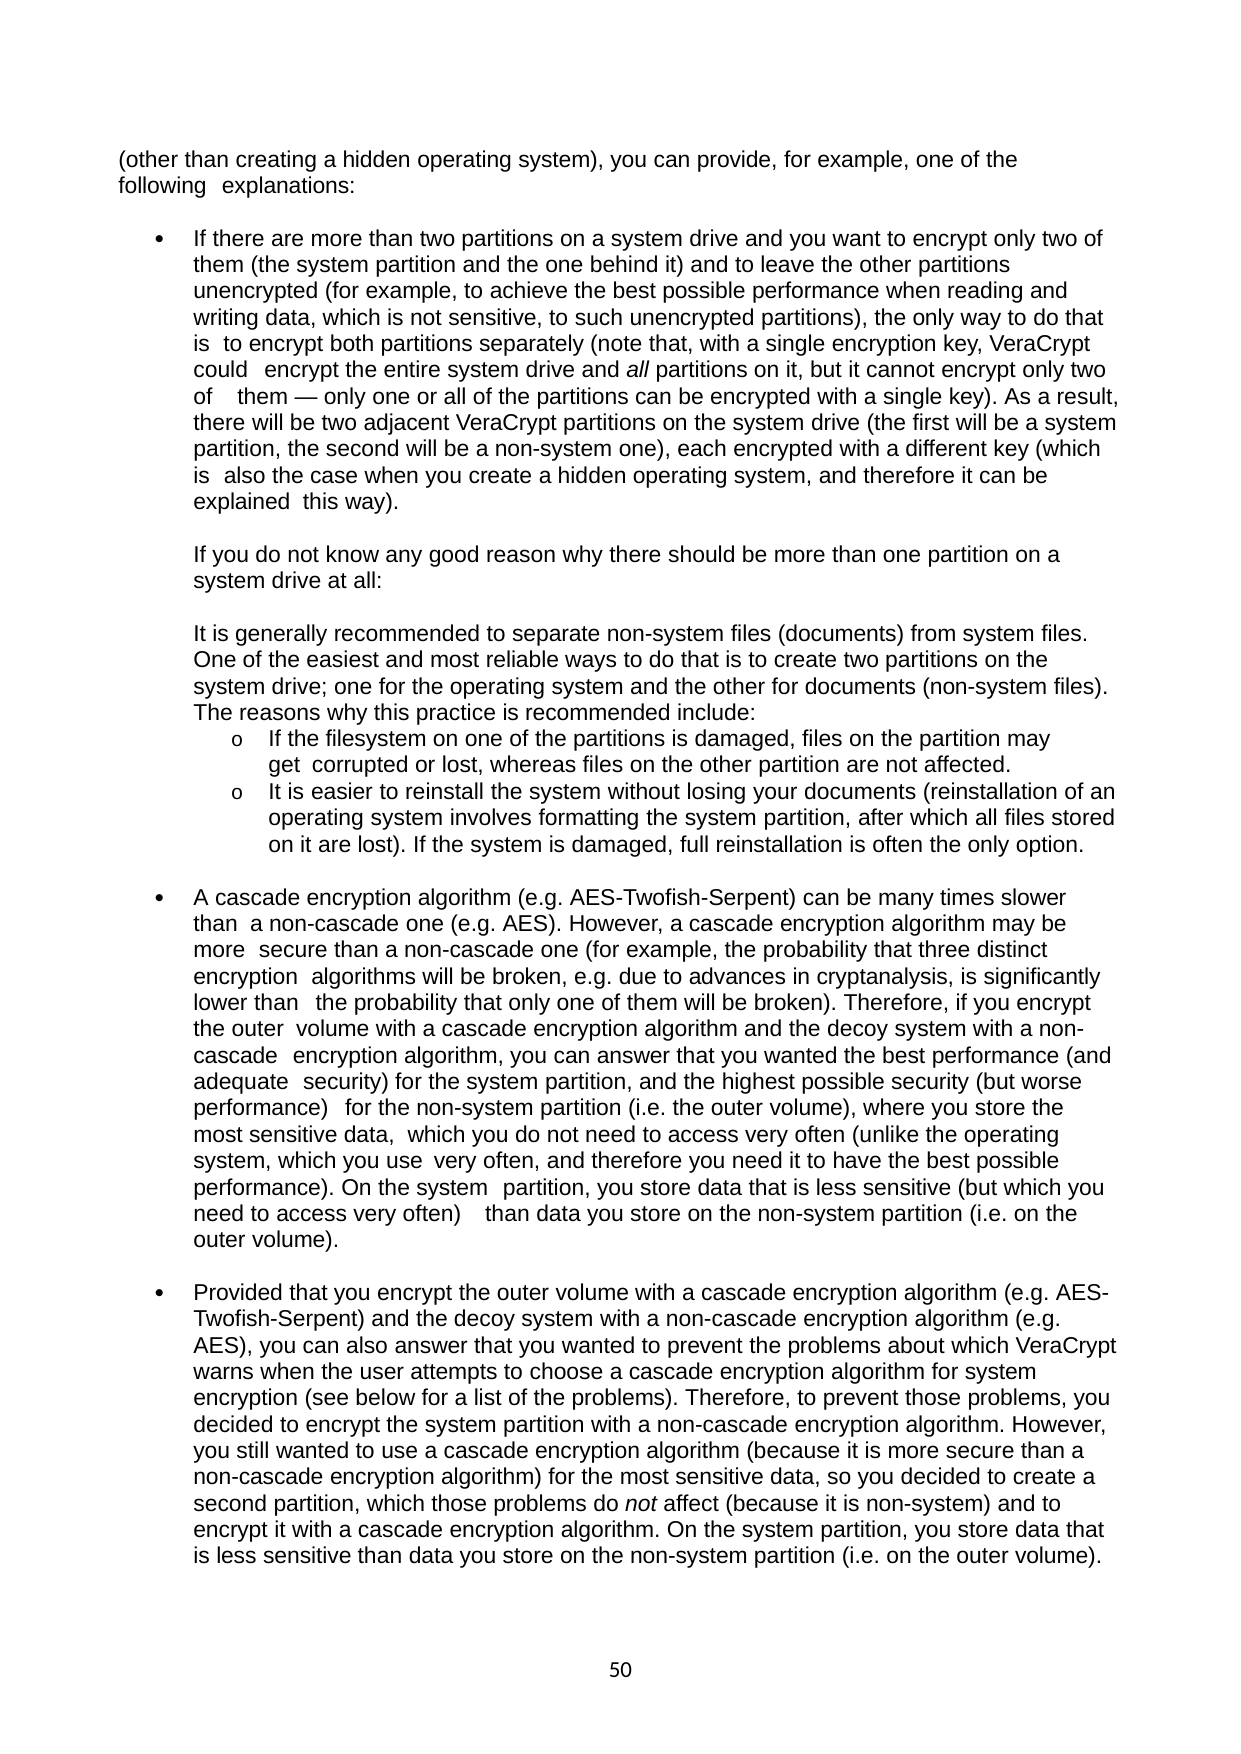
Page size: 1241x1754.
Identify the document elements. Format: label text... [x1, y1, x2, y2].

text If you do not know any good reason why there should be more than one partition on a system drive at all: [193, 541, 1109, 593]
text It is generally recommended to separate non-system files (documents) from system files. One of the easiest and most reliable ways to do that is to create two partitions on the system drive; one for the operating system and the other for documents (non-system files). The reasons why this practice is recommended include: [193, 620, 1111, 725]
text (other than creating a hidden operating system), you can provide, for example, one of the following explanations: [118, 146, 1105, 198]
list If the filesystem on one of the partitions is damaged, files on the partition may get corrupted or lost, whereas files on the other partition are not affected. [231, 726, 1084, 778]
list It is easier to reinstall the system without losing your documents (reinstallation of an operating system involves formatting the system partition, after which all files stored on it are lost). If the system is damaged, full reinstallation is often the only option. [231, 778, 1116, 858]
list If there are more than two partitions on a system drive and you want to encrypt only two of them (the system partition and the one behind it) and to leave the other partitions unencrypted (for example, to achieve the best possible performance when reading and writing data, which is not sensitive, to such unencrypted partitions), the only way to do that is to encrypt both partitions separately (note that, with a single encryption key, VeraCrypt could encrypt the entire system drive and all partitions on it, but it cannot encrypt only two of them — only one or all of the partitions can be encrypted with a single key). As a result, there will be two adjacent VeraCrypt partitions on the system drive (the first will be a system partition, the second will be a non-system one), each encrypted with a different key (which is also the case when you create a hidden operating system, and therefore it can be explained this way). [156, 224, 1120, 514]
list A cascade encryption algorithm (e.g. AES-Twofish-Serpent) can be many times slower than a non-cascade one (e.g. AES). However, a cascade encryption algorithm may be more secure than a non-cascade one (for example, the probability that three distinct encryption algorithms will be broken, e.g. due to advances in cryptanalysis, is significantly lower than the probability that only one of them will be broken). Therefore, if you encrypt the outer volume with a cascade encryption algorithm and the decoy system with a non-cascade encryption algorithm, you can answer that you wanted the best performance (and adequate security) for the system partition, and the highest possible security (but worse performance) for the non-system partition (i.e. the outer volume), where you store the most sensitive data, which you do not need to access very often (unlike the operating system, which you use very often, and therefore you need it to have the best possible performance). On the system partition, you store data that is less sensitive (but which you need to access very often) than data you store on the non-system partition (i.e. on the outer volume). [156, 883, 1114, 1252]
list Provided that you encrypt the outer volume with a cascade encryption algorithm (e.g. AES- Twofish-Serpent) and the decoy system with a non-cascade encryption algorithm (e.g. AES), you can also answer that you wanted to prevent the problems about which VeraCrypt warns when the user attempts to choose a cascade encryption algorithm for system encryption (see below for a list of the problems). Therefore, to prevent those problems, you decided to encrypt the system partition with a non-cascade encryption algorithm. However, you still wanted to use a cascade encryption algorithm (because it is more secure than a non-cascade encryption algorithm) for the most sensitive data, so you decided to create a second partition, which those problems do not affect (because it is non-system) and to encrypt it with a cascade encryption algorithm. On the system partition, you store data that is less sensitive than data you store on the non-system partition (i.e. on the outer volume). [156, 1279, 1120, 1569]
